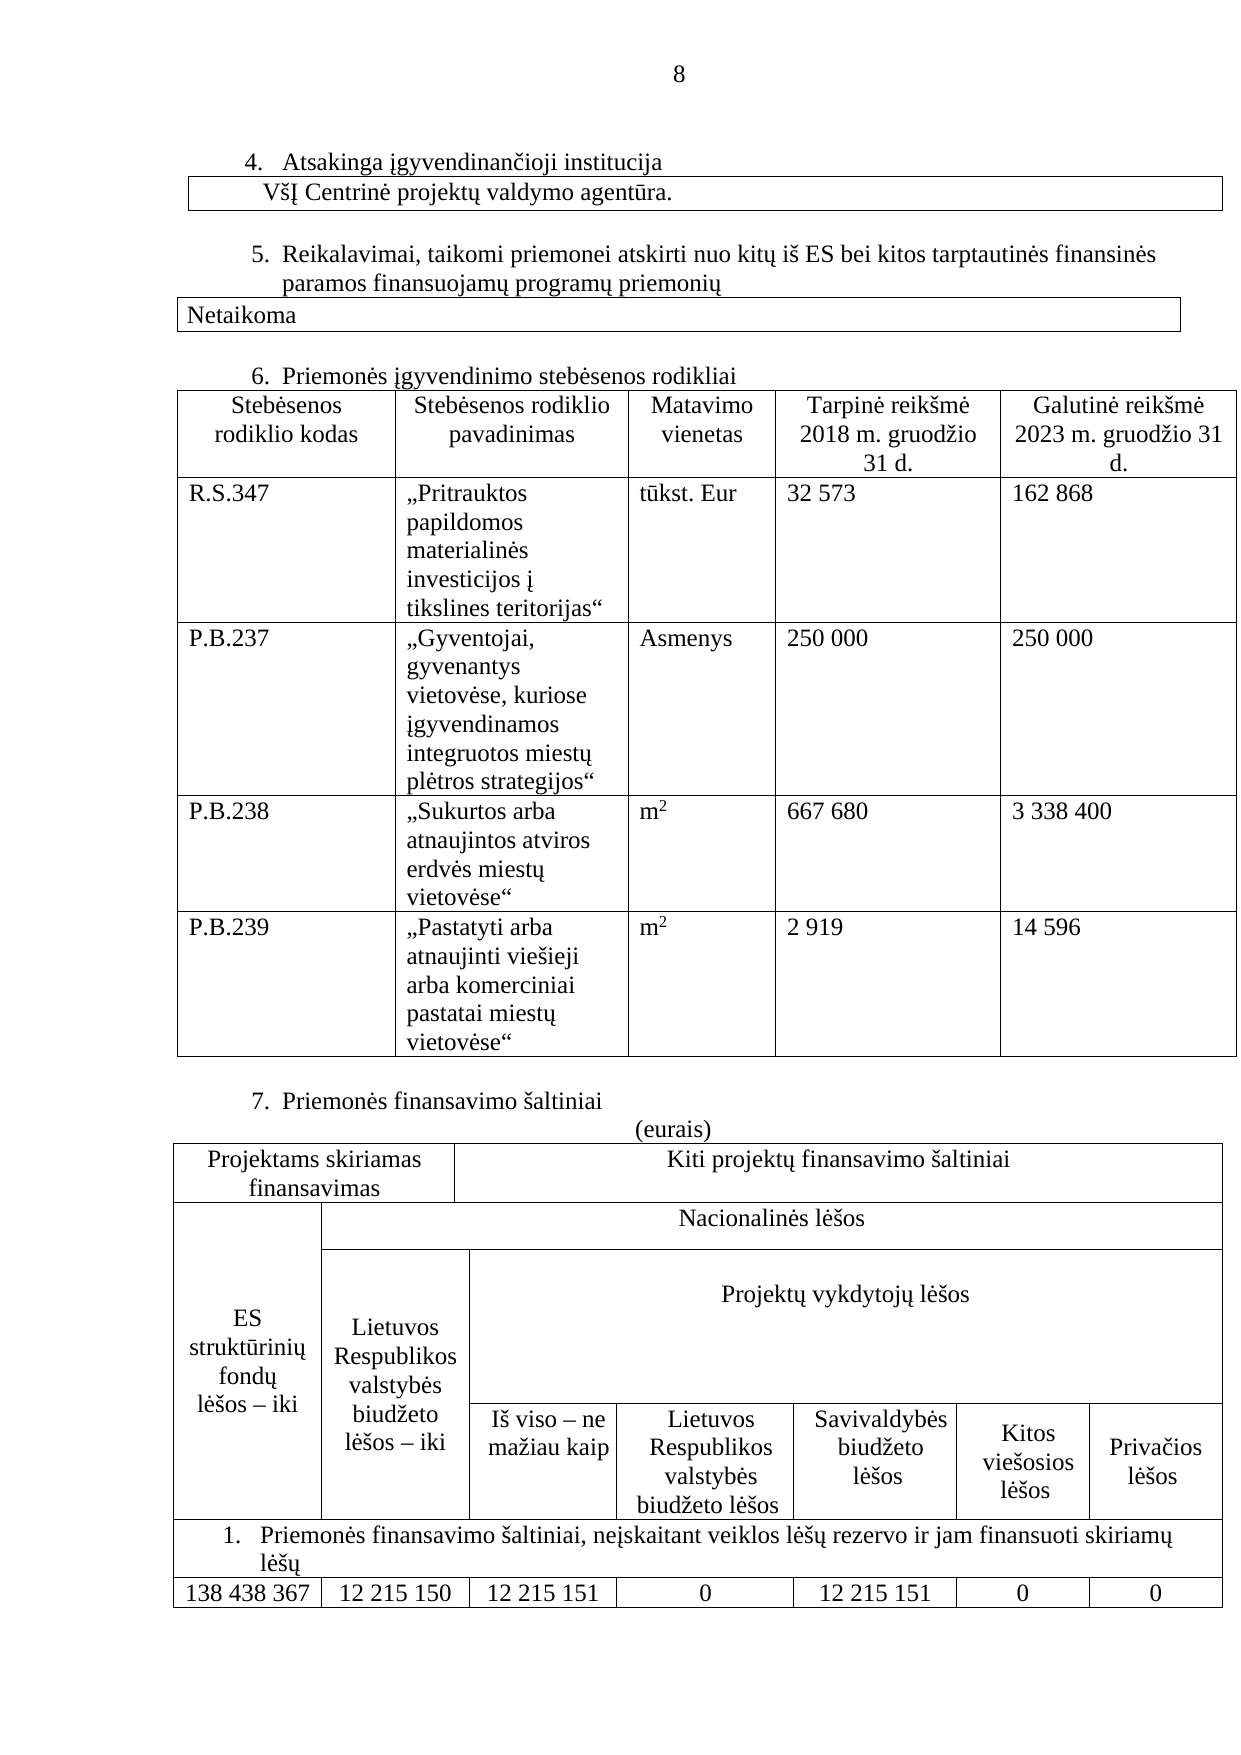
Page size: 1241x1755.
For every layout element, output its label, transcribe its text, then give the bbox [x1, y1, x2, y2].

table_header Galutinė reikšmė 2023 m. gruodžio 31 d. [1001, 391, 1236, 477]
text 4. Atsakinga įgyvendinančioji institucija [244, 147, 1181, 176]
table_cell 14 596 [1001, 912, 1236, 1056]
table_cell 0 [1090, 1578, 1222, 1607]
text (eurais) [635, 1114, 1181, 1143]
table_cell m2 [629, 912, 775, 1056]
table_cell 12 215 151 [470, 1578, 616, 1607]
table_cell Lietuvos Respublikos valstybės biudžeto lėšos – iki [322, 1250, 469, 1519]
table_cell „Pastatyti arba atnaujinti viešieji arba komerciniai pastatai miestų vietovėse“ [396, 912, 628, 1056]
table_cell „Gyventojai, gyvenantys vietovėse, kuriose įgyvendinamos integruotos miestų plėtros strategijos“ [396, 623, 628, 795]
table_cell 138 438 367 [174, 1578, 321, 1607]
text 6. Priemonės įgyvendinimo stebėsenos rodikliai [251, 361, 1181, 389]
table_cell 250 000 [776, 623, 1000, 795]
table_cell 667 680 [776, 796, 1000, 911]
table_cell 0 [957, 1578, 1089, 1607]
table_cell Lietuvos Respublikos valstybės biudžeto lėšos [617, 1404, 793, 1519]
table_cell ES struktūrinių fondų lėšos – iki [174, 1203, 321, 1519]
table_cell 0 [617, 1578, 793, 1607]
table_cell 1. Priemonės finansavimo šaltiniai, neįskaitant veiklos lėšų rezervo ir jam finansuoti skiriamų lėšų [174, 1520, 1222, 1577]
table_cell 2 919 [776, 912, 1000, 1056]
table_cell „Sukurtos arba atnaujintos atviros erdvės miestų vietovėse“ [396, 796, 628, 911]
table_cell 12 215 150 [322, 1578, 469, 1607]
table_cell R.S.347 [178, 478, 395, 622]
text 5. Reikalavimai, taikomi priemonei atskirti nuo kitų iš ES bei kitos tarptautinės finansinės paramos finansuojamų programų priemonių [251, 239, 1181, 297]
table_header Tarpinė reikšmė 2018 m. gruodžio 31 d. [776, 391, 1000, 477]
table_cell tūkst. Eur [629, 478, 775, 622]
table_header Kiti projektų finansavimo šaltiniai [455, 1144, 1222, 1202]
table_cell Nacionalinės lėšos [322, 1203, 1222, 1249]
text 7. Priemonės finansavimo šaltiniai [251, 1086, 1181, 1114]
table_cell P.B.238 [178, 796, 395, 911]
table_cell 3 338 400 [1001, 796, 1236, 911]
table_header Stebėsenos rodiklio pavadinimas [396, 391, 628, 477]
table_cell m2 [629, 796, 775, 911]
table_header Stebėsenos rodiklio kodas [178, 391, 395, 477]
table_cell Projektų vykdytojų lėšos [470, 1250, 1222, 1403]
text Netaikoma [178, 298, 1180, 331]
table_cell Kitos viešosios lėšos [957, 1404, 1089, 1519]
table_header Projektams skiriamas finansavimas [174, 1144, 454, 1202]
table_cell Savivaldybės biudžeto lėšos [794, 1404, 956, 1519]
table_cell 12 215 151 [794, 1578, 956, 1607]
table_cell P.B.237 [178, 623, 395, 795]
table_cell „Pritrauktos papildomos materialinės investicijos į tikslines teritorijas“ [396, 478, 628, 622]
table_header VšĮ Centrinė projektų valdymo agentūra. [189, 177, 1222, 210]
table_header Matavimo vienetas [629, 391, 775, 477]
table_cell 32 573 [776, 478, 1000, 622]
table_cell Asmenys [629, 623, 775, 795]
table_cell 162 868 [1001, 478, 1236, 622]
table_cell 250 000 [1001, 623, 1236, 795]
table_cell Privačios lėšos [1090, 1404, 1222, 1519]
table_cell P.B.239 [178, 912, 395, 1056]
table_cell Iš viso – ne mažiau kaip [470, 1404, 616, 1519]
